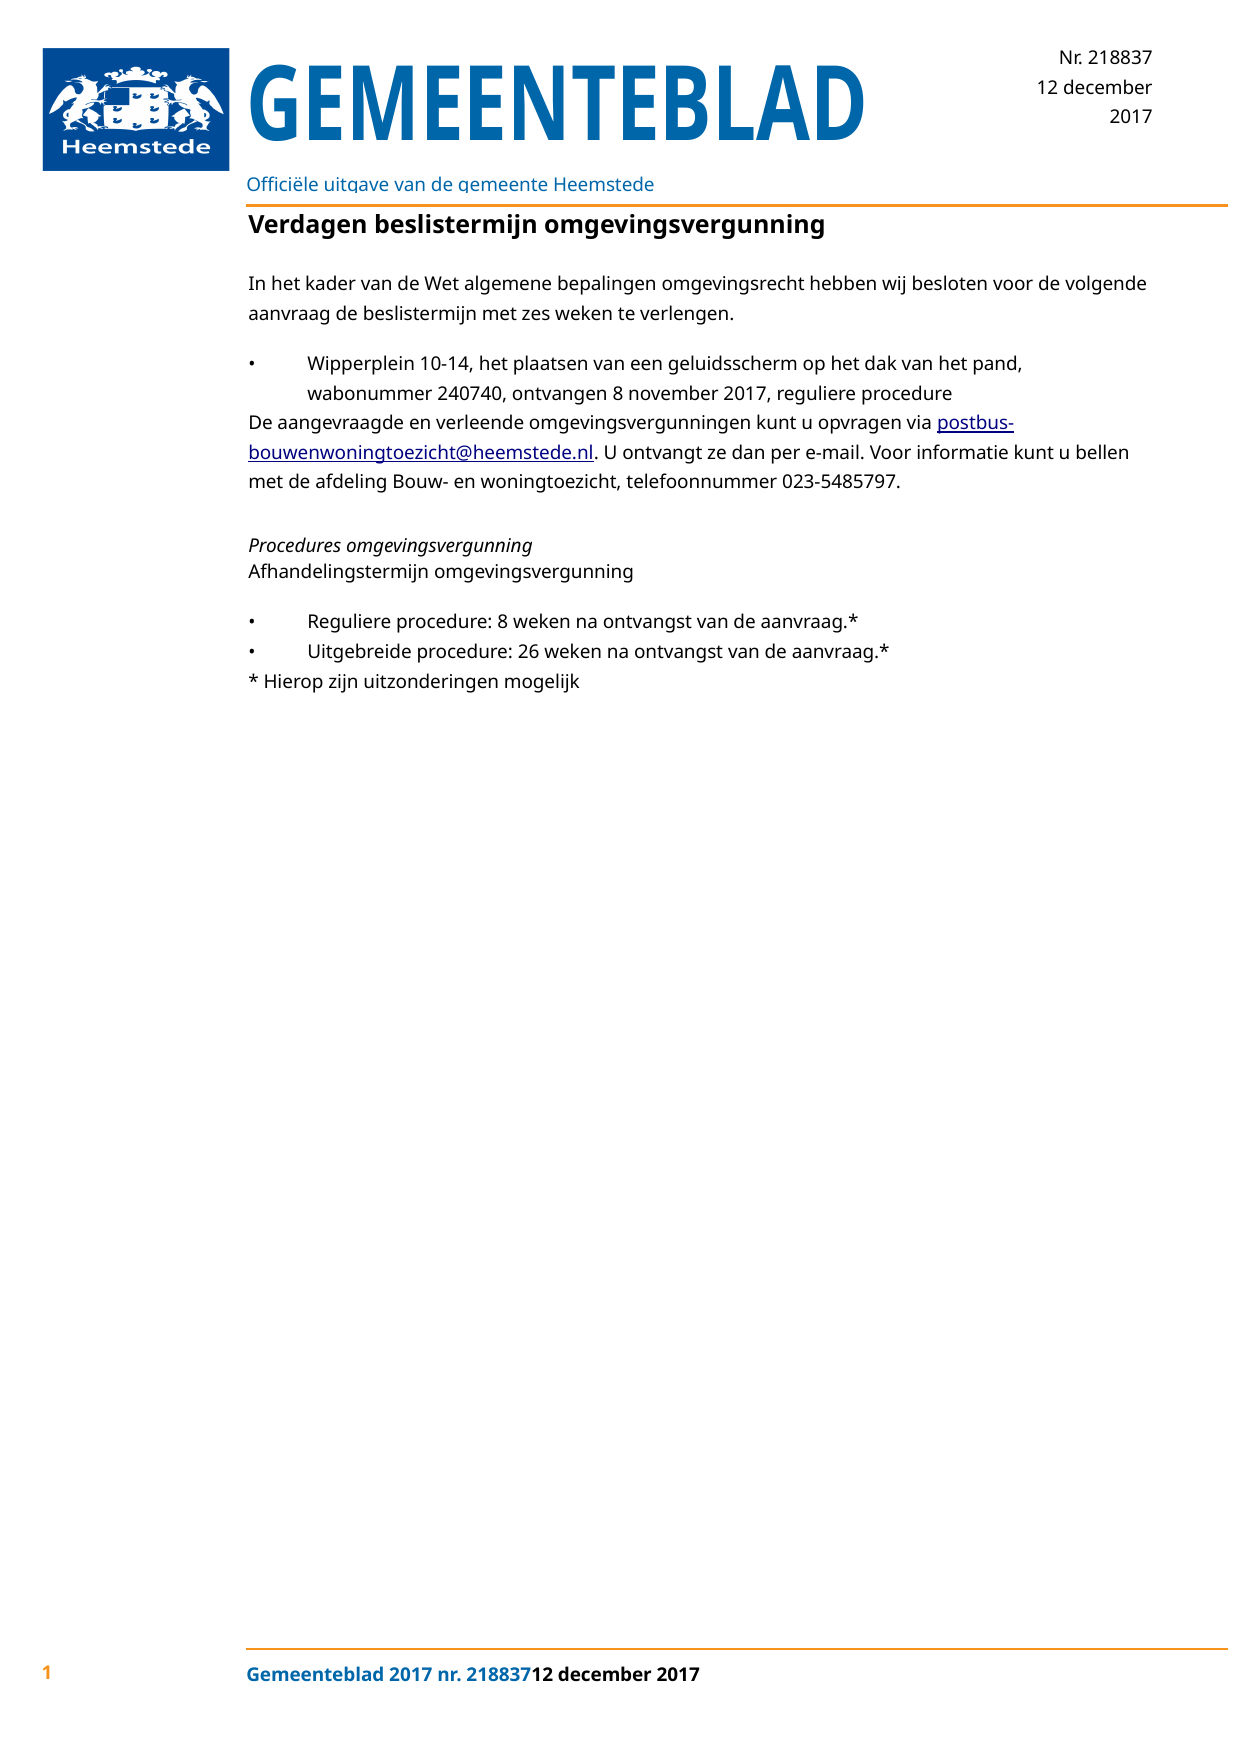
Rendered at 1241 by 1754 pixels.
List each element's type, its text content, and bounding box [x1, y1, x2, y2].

list Uitgebreide procedure: 26 weken na ontvangst van de aanvraag.* [248, 638, 1152, 664]
text In het kader van de Wet algemene bepalingen omgevingsrecht hebben wij besloten voor de volgende aanvraag de beslistermijn met zes weken te verlengen. [248, 270, 1152, 326]
text * Hierop zijn uitzonderingen mogelijk [248, 668, 1152, 694]
picture [41, 47, 231, 172]
text Verdagen beslistermijn omgevingsvergunning [248, 207, 1152, 241]
text Procedures omgevingsvergunning [248, 533, 1152, 558]
list Reguliere procedure: 8 weken na ontvangst van de aanvraag.* [248, 609, 1152, 634]
list Wipperplein 10-14, het plaatsen van een geluidsscherm op het dak van het pand, wabonummer 240740, ontvangen 8 november 2017, reguliere procedure [248, 350, 1152, 406]
text De aangevraagde en verleende omgevingsvergunningen kunt u opvragen via postbus-bouwenwoningtoezicht@heemstede.nl. U ontvangt ze dan per e-mail. Voor informatie kunt u bellen met de afdeling Bouw- en woningtoezicht, telefoonnummer 023-5485797. [248, 409, 1152, 494]
text Afhandelingstermijn omgevingsvergunning [248, 558, 1152, 584]
